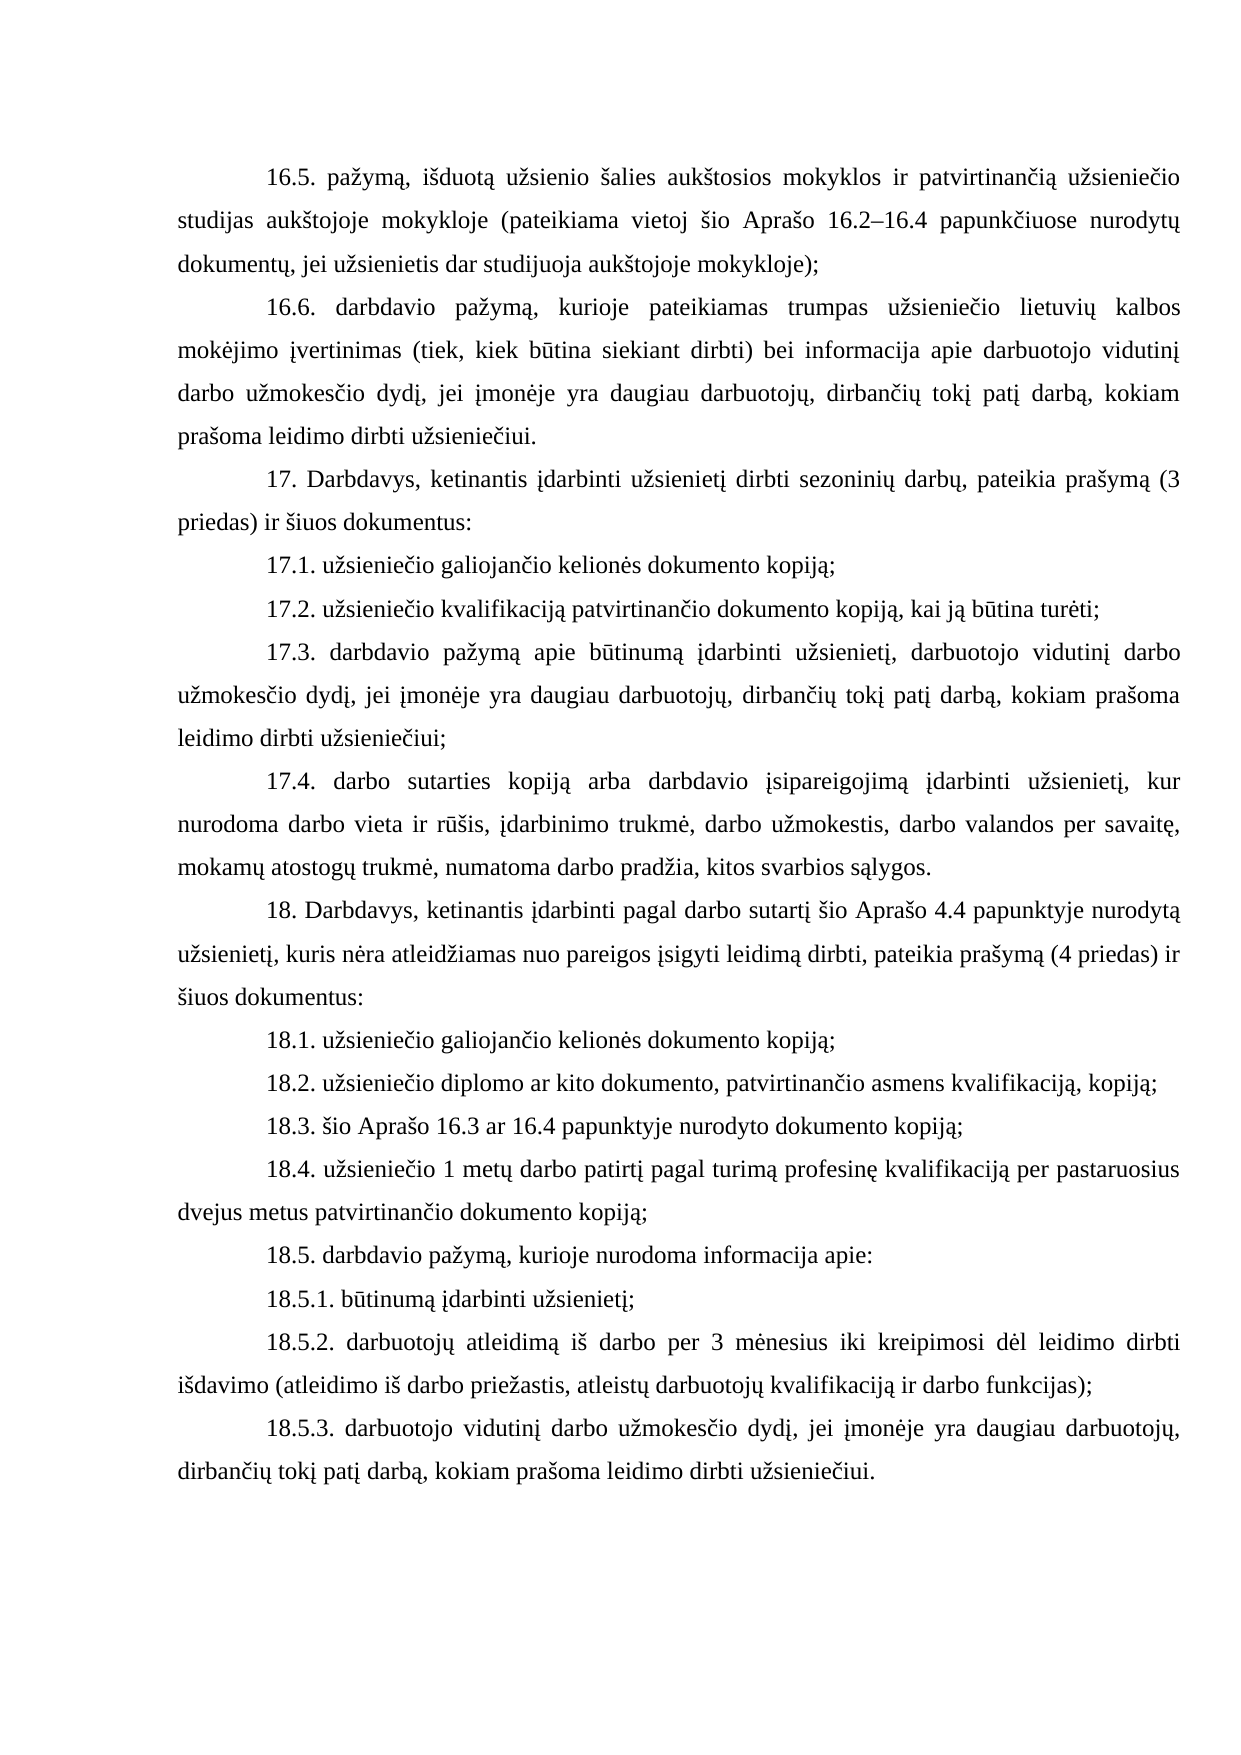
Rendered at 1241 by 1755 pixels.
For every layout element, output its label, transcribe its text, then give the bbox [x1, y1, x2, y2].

text 17. Darbdavys, ketinantis įdarbinti užsienietį dirbti sezoninių darbų, pateikia prašymą (3 priedas) ir šiuos dokumentus: [177, 464, 1181, 536]
text 18.5. darbdavio pažymą, kurioje nurodoma informacija apie: [177, 1241, 1181, 1269]
text 17.1. užsieniečio galiojančio kelionės dokumento kopiją; [177, 551, 1181, 579]
text 18.5.2. darbuotojų atleidimą iš darbo per 3 mėnesius iki kreipimosi dėl leidimo dirbti išdavimo (atleidimo iš darbo priežastis, atleistų darbuotojų kvalifikaciją ir darbo funkcijas); [177, 1327, 1181, 1399]
text 18.5.3. darbuotojo vidutinį darbo užmokesčio dydį, jei įmonėje yra daugiau darbuotojų, dirbančių tokį patį darbą, kokiam prašoma leidimo dirbti užsieniečiui. [177, 1413, 1181, 1485]
text 17.4. darbo sutarties kopiją arba darbdavio įsipareigojimą įdarbinti užsienietį, kur nurodoma darbo vieta ir rūšis, įdarbinimo trukmė, darbo užmokestis, darbo valandos per savaitę, mokamų atostogų trukmė, numatoma darbo pradžia, kitos svarbios sąlygos. [177, 766, 1181, 881]
text 17.2. užsieniečio kvalifikaciją patvirtinančio dokumento kopiją, kai ją būtina turėti; [177, 594, 1181, 622]
text 18.5.1. būtinumą įdarbinti užsienietį; [177, 1284, 1181, 1312]
text 18.2. užsieniečio diplomo ar kito dokumento, patvirtinančio asmens kvalifikaciją, kopiją; [177, 1068, 1181, 1097]
text 18. Darbdavys, ketinantis įdarbinti pagal darbo sutartį šio Aprašo 4.4 papunktyje nurodytą užsienietį, kuris nėra atleidžiamas nuo pareigos įsigyti leidimą dirbti, pateikia prašymą (4 priedas) ir šiuos dokumentus: [177, 896, 1181, 1011]
text 17.3. darbdavio pažymą apie būtinumą įdarbinti užsienietį, darbuotojo vidutinį darbo užmokesčio dydį, jei įmonėje yra daugiau darbuotojų, dirbančių tokį patį darbą, kokiam prašoma leidimo dirbti užsieniečiui; [177, 637, 1181, 752]
text 18.3. šio Aprašo 16.3 ar 16.4 papunktyje nurodyto dokumento kopiją; [177, 1111, 1181, 1140]
text 18.4. užsieniečio 1 metų darbo patirtį pagal turimą profesinę kvalifikaciją per pastaruosius dvejus metus patvirtinančio dokumento kopiją; [177, 1154, 1181, 1226]
text 16.5. pažymą, išduotą užsienio šalies aukštosios mokyklos ir patvirtinančią užsieniečio studijas aukštojoje mokykloje (pateikiama vietoj šio Aprašo 16.2–16.4 papunkčiuose nurodytų dokumentų, jei užsienietis dar studijuoja aukštojoje mokykloje); [177, 162, 1181, 277]
text 18.1. užsieniečio galiojančio kelionės dokumento kopiją; [177, 1025, 1181, 1054]
text 16.6. darbdavio pažymą, kurioje pateikiamas trumpas užsieniečio lietuvių kalbos mokėjimo įvertinimas (tiek, kiek būtina siekiant dirbti) bei informacija apie darbuotojo vidutinį darbo užmokesčio dydį, jei įmonėje yra daugiau darbuotojų, dirbančių tokį patį darbą, kokiam prašoma leidimo dirbti užsieniečiui. [177, 292, 1181, 450]
